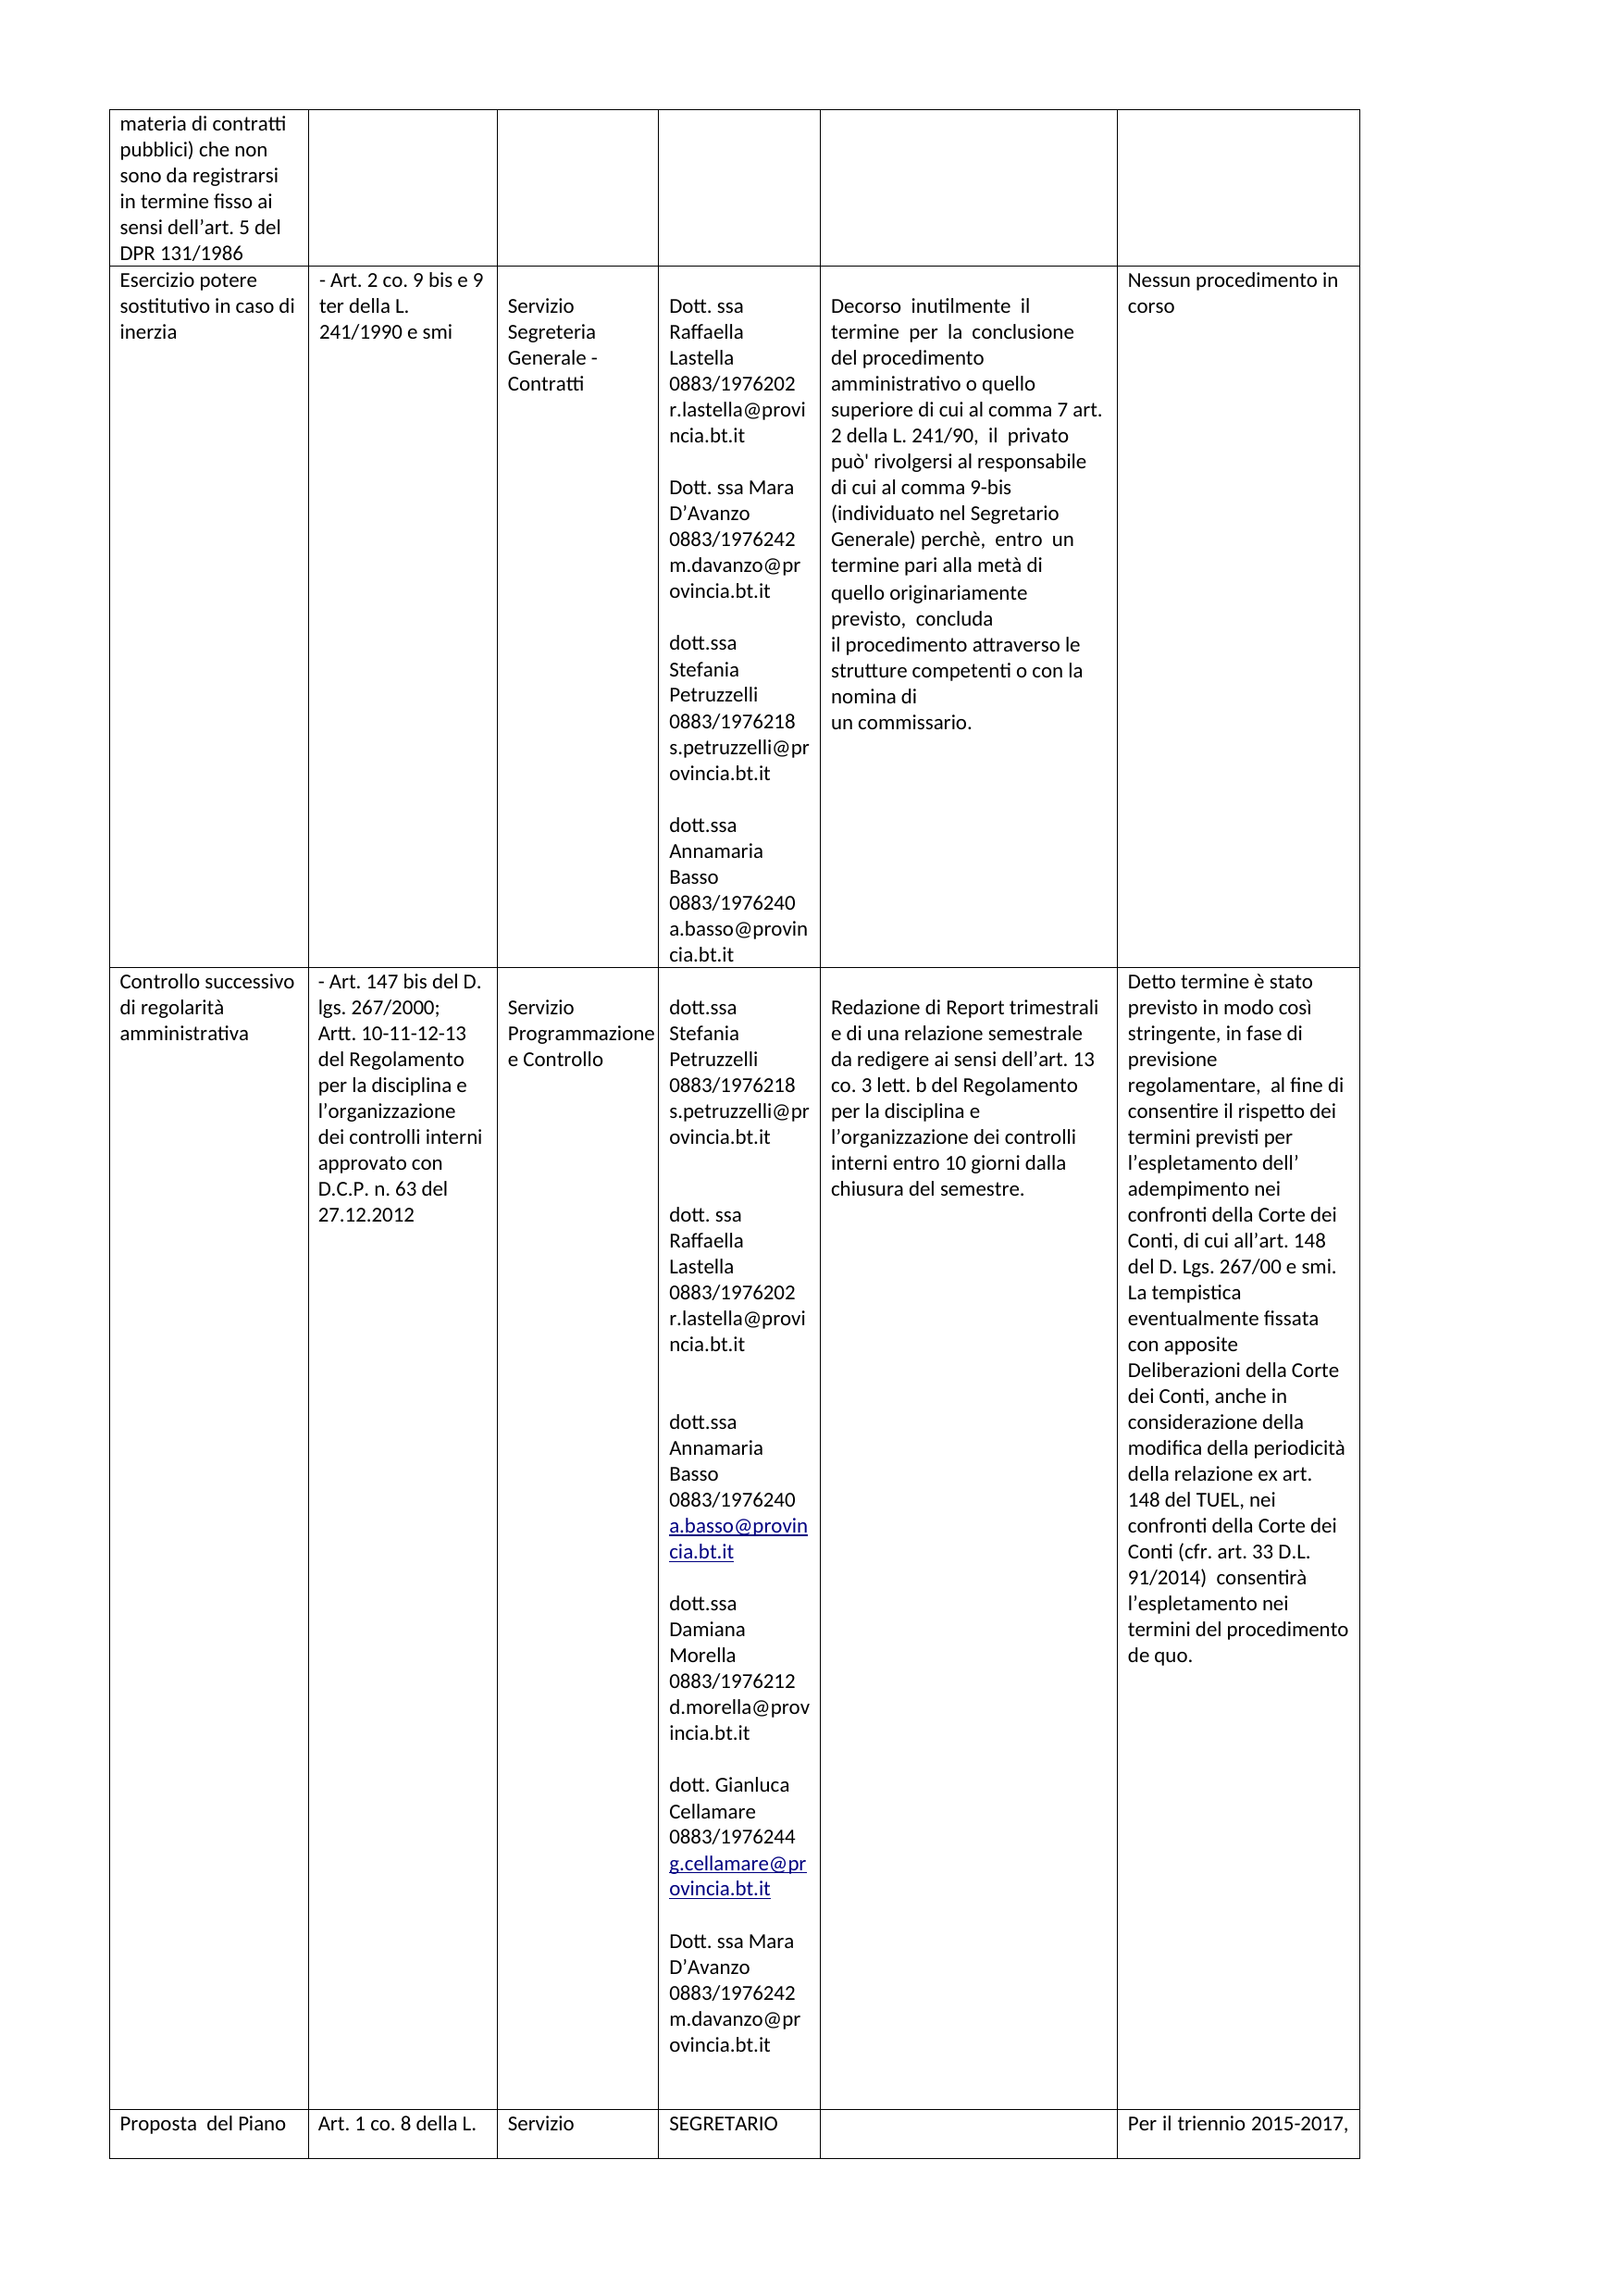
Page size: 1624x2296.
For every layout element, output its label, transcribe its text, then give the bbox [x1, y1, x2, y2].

table_cell Servizio Segreteria Generale - Contratti [498, 267, 658, 967]
table_cell Servizio Programmazione e Controllo [498, 968, 658, 2109]
table_cell Controllo successivo di regolarità amministrativa [110, 968, 308, 2109]
table_cell Esercizio potere sostitutivo in caso di inerzia [110, 267, 308, 967]
table_cell materia di contratti pubblici) che non sono da registrarsi in termine fisso ai sensi dell’art. 5 del DPR 131/1986 [110, 110, 308, 266]
table_cell Dott. ssa Raffaella Lastella 0883/1976202 r.lastella@provincia.bt.it Dott. ssa Mara D’Avanzo 0883/1976242 m.davanzo@provincia.bt.it dott.ssa Stefania Petruzzelli 0883/1976218 s.petruzzelli@provincia.bt.it dott.ssa Annamaria Basso 0883/1976240 a.basso@provincia.bt.it [659, 267, 820, 967]
table_cell [821, 2110, 1117, 2158]
table_cell Nessun procedimento in corso [1118, 267, 1359, 967]
table_cell - Art. 147 bis del D. lgs. 267/2000; Artt. 10-11-12-13 del Regolamento per la disciplina e l’organizzazione dei controlli interni approvato con D.C.P. n. 63 del 27.12.2012 [309, 968, 497, 2109]
table_cell [659, 110, 820, 266]
table_cell Per il triennio 2015-2017, [1118, 2110, 1359, 2158]
table_cell [498, 110, 658, 266]
table_cell - Art. 2 co. 9 bis e 9 ter della L. 241/1990 e smi [309, 267, 497, 967]
table_cell [1118, 110, 1359, 266]
table_cell [309, 110, 497, 266]
table_cell Redazione di Report trimestrali e di una relazione semestrale da redigere ai sensi dell’art. 13 co. 3 lett. b del Regolamento per la disciplina e l’organizzazione dei controlli interni entro 10 giorni dalla chiusura del semestre. [821, 968, 1117, 2109]
table_cell Decorso inutilmente il termine per la conclusione del procedimento amministrativo o quello superiore di cui al comma 7 art. 2 della L. 241/90, il privato può' rivolgersi al responsabile di cui al comma 9-bis (individuato nel Segretario Generale) perchè, entro un termine pari alla metà di quello originariamente previsto, concluda il procedimento attraverso le strutture competenti o con la nomina di un commissario. [821, 267, 1117, 967]
table_cell Proposta del Piano [110, 2110, 308, 2158]
table_cell Art. 1 co. 8 della L. [309, 2110, 497, 2158]
table_cell dott.ssa Stefania Petruzzelli 0883/1976218 s.petruzzelli@provincia.bt.it dott. ssa Raffaella Lastella 0883/1976202 r.lastella@provincia.bt.it dott.ssa Annamaria Basso 0883/1976240 a.basso@provincia.bt.it dott.ssa Damiana Morella 0883/1976212 d.morella@provincia.bt.it dott. Gianluca Cellamare 0883/1976244 g.cellamare@provincia.bt.it Dott. ssa Mara D’Avanzo 0883/1976242 m.davanzo@provincia.bt.it [659, 968, 820, 2109]
table_cell [821, 110, 1117, 266]
table_cell Servizio [498, 2110, 658, 2158]
table_cell Detto termine è stato previsto in modo così stringente, in fase di previsione regolamentare, al fine di consentire il rispetto dei termini previsti per l’espletamento dell’ adempimento nei confronti della Corte dei Conti, di cui all’art. 148 del D. Lgs. 267/00 e smi. La tempistica eventualmente fissata con apposite Deliberazioni della Corte dei Conti, anche in considerazione della modifica della periodicità della relazione ex art. 148 del TUEL, nei confronti della Corte dei Conti (cfr. art. 33 D.L. 91/2014) consentirà l’espletamento nei termini del procedimento de quo. [1118, 968, 1359, 2109]
table_cell SEGRETARIO [659, 2110, 820, 2158]
